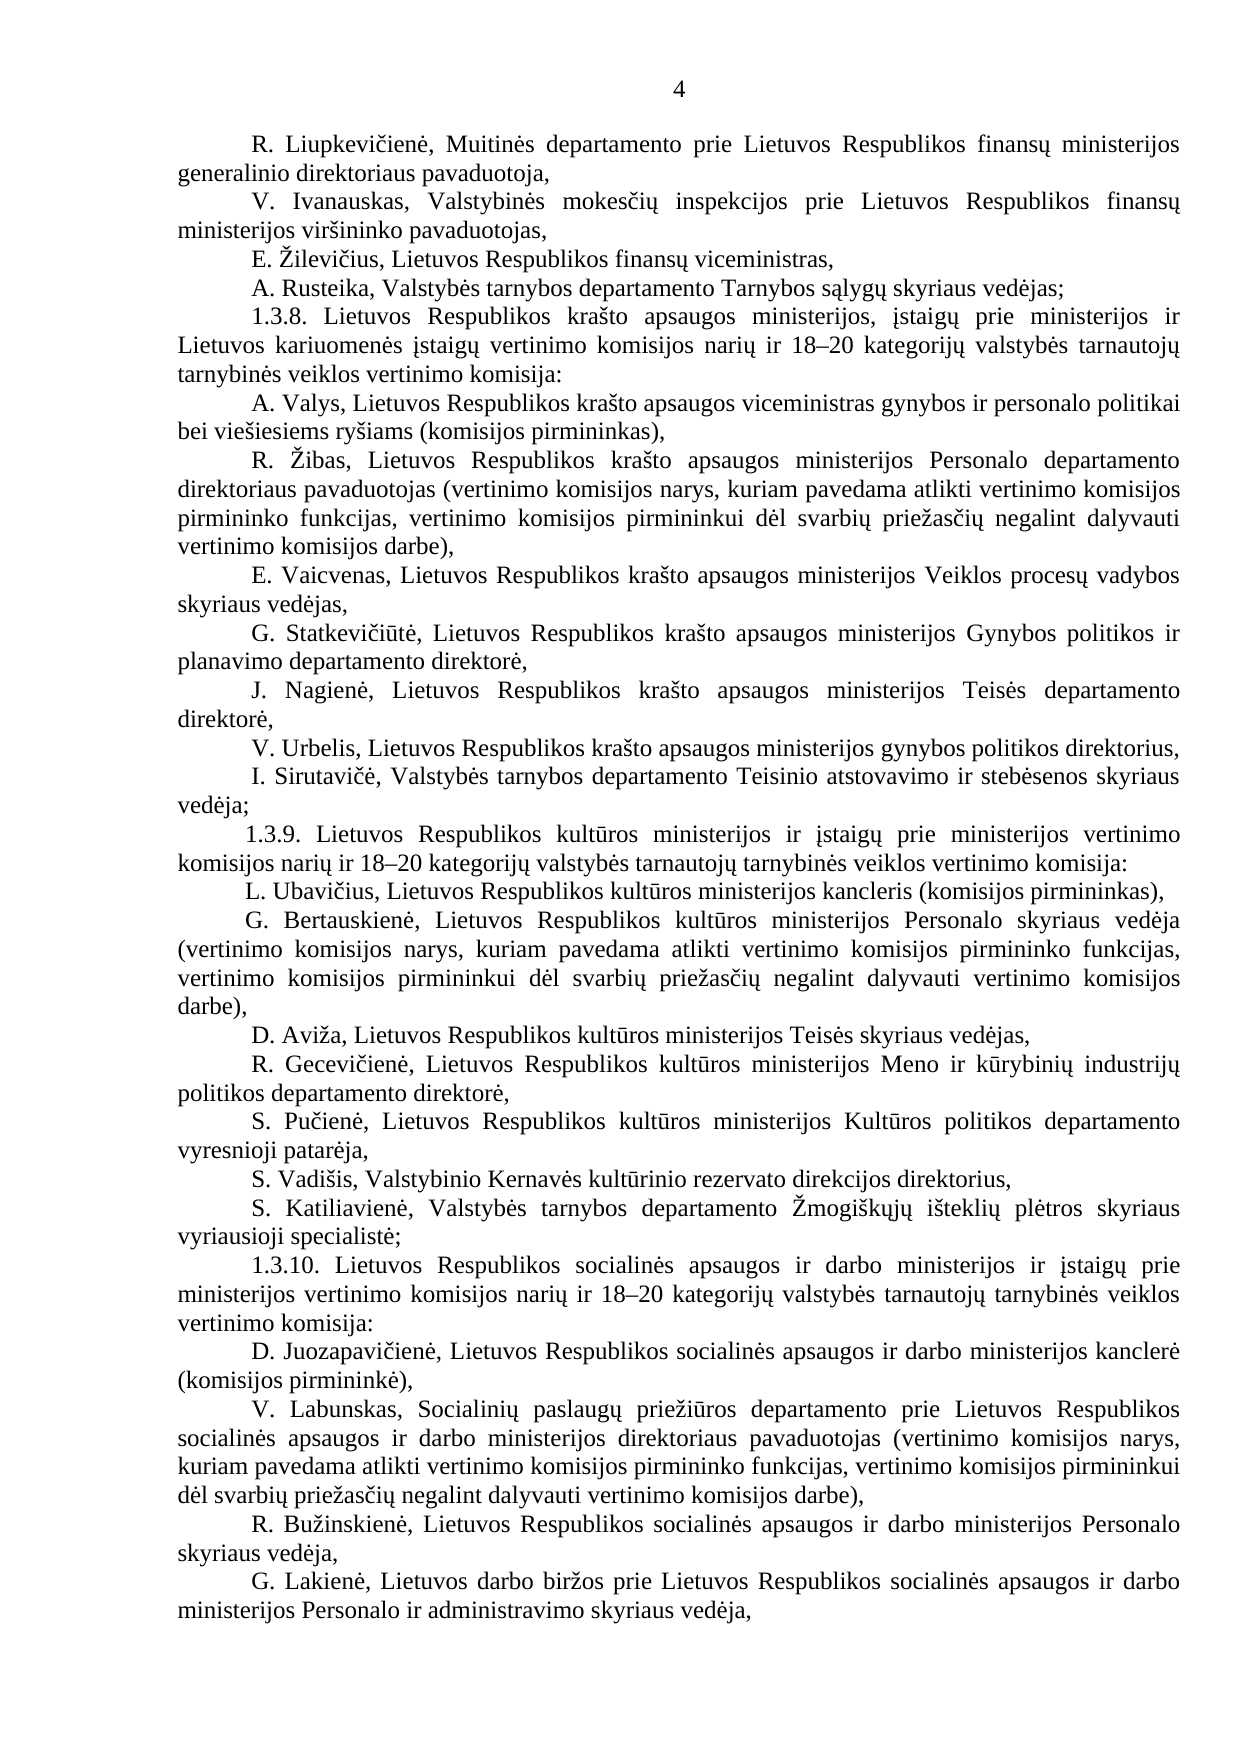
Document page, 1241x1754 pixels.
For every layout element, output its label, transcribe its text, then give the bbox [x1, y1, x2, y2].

text I. Sirutavičė, Valstybės tarnybos departamento Teisinio atstovavimo ir stebėsenos skyriaus vedėja; [177, 761, 1181, 819]
text R. Žibas, Lietuvos Respublikos krašto apsaugos ministerijos Personalo departamento direktoriaus pavaduotojas (vertinimo komisijos narys, kuriam pavedama atlikti vertinimo komisijos pirmininko funkcijas, vertinimo komisijos pirmininkui dėl svarbių priežasčių negalint dalyvauti vertinimo komisijos darbe), [177, 445, 1181, 560]
text E. Vaicvenas, Lietuvos Respublikos krašto apsaugos ministerijos Veiklos procesų vadybos skyriaus vedėjas, [177, 560, 1181, 618]
text E. Žilevičius, Lietuvos Respublikos finansų viceministras, [177, 244, 1181, 273]
text G. Statkevičiūtė, Lietuvos Respublikos krašto apsaugos ministerijos Gynybos politikos ir planavimo departamento direktorė, [177, 618, 1181, 675]
text S. Katiliavienė, Valstybės tarnybos departamento Žmogiškųjų išteklių plėtros skyriaus vyriausioji specialistė; [177, 1193, 1181, 1250]
text 1.3.9. Lietuvos Respublikos kultūros ministerijos ir įstaigų prie ministerijos vertinimo komisijos narių ir 18–20 kategorijų valstybės tarnautojų tarnybinės veiklos vertinimo komisija: [177, 819, 1181, 876]
text D. Juozapavičienė, Lietuvos Respublikos socialinės apsaugos ir darbo ministerijos kanclerė (komisijos pirmininkė), [177, 1336, 1181, 1394]
text V. Labunskas, Socialinių paslaugų priežiūros departamento prie Lietuvos Respublikos socialinės apsaugos ir darbo ministerijos direktoriaus pavaduotojas (vertinimo komisijos narys, kuriam pavedama atlikti vertinimo komisijos pirmininko funkcijas, vertinimo komisijos pirmininkui dėl svarbių priežasčių negalint dalyvauti vertinimo komisijos darbe), [177, 1394, 1181, 1509]
text R. Liupkevičienė, Muitinės departamento prie Lietuvos Respublikos finansų ministerijos generalinio direktoriaus pavaduotoja, [177, 129, 1181, 186]
text J. Nagienė, Lietuvos Respublikos krašto apsaugos ministerijos Teisės departamento direktorė, [177, 675, 1181, 733]
text V. Ivanauskas, Valstybinės mokesčių inspekcijos prie Lietuvos Respublikos finansų ministerijos viršininko pavaduotojas, [177, 186, 1181, 244]
text 1.3.8. Lietuvos Respublikos krašto apsaugos ministerijos, įstaigų prie ministerijos ir Lietuvos kariuomenės įstaigų vertinimo komisijos narių ir 18–20 kategorijų valstybės tarnautojų tarnybinės veiklos vertinimo komisija: [177, 301, 1181, 388]
text S. Pučienė, Lietuvos Respublikos kultūros ministerijos Kultūros politikos departamento vyresnioji patarėja, [177, 1106, 1181, 1164]
text R. Gecevičienė, Lietuvos Respublikos kultūros ministerijos Meno ir kūrybinių industrijų politikos departamento direktorė, [177, 1049, 1181, 1106]
text A. Valys, Lietuvos Respublikos krašto apsaugos viceministras gynybos ir personalo politikai bei viešiesiems ryšiams (komisijos pirmininkas), [177, 388, 1181, 445]
text G. Bertauskienė, Lietuvos Respublikos kultūros ministerijos Personalo skyriaus vedėja (vertinimo komisijos narys, kuriam pavedama atlikti vertinimo komisijos pirmininko funkcijas, vertinimo komisijos pirmininkui dėl svarbių priežasčių negalint dalyvauti vertinimo komisijos darbe), [177, 905, 1181, 1020]
text R. Bužinskienė, Lietuvos Respublikos socialinės apsaugos ir darbo ministerijos Personalo skyriaus vedėja, [177, 1509, 1181, 1566]
text S. Vadišis, Valstybinio Kernavės kultūrinio rezervato direkcijos direktorius, [177, 1164, 1181, 1193]
text A. Rusteika, Valstybės tarnybos departamento Tarnybos sąlygų skyriaus vedėjas; [177, 273, 1181, 301]
text V. Urbelis, Lietuvos Respublikos krašto apsaugos ministerijos gynybos politikos direktorius, [177, 733, 1181, 761]
text L. Ubavičius, Lietuvos Respublikos kultūros ministerijos kancleris (komisijos pirmininkas), [177, 876, 1181, 905]
text 1.3.10. Lietuvos Respublikos socialinės apsaugos ir darbo ministerijos ir įstaigų prie ministerijos vertinimo komisijos narių ir 18–20 kategorijų valstybės tarnautojų tarnybinės veiklos vertinimo komisija: [177, 1250, 1181, 1336]
text D. Aviža, Lietuvos Respublikos kultūros ministerijos Teisės skyriaus vedėjas, [177, 1020, 1181, 1049]
text G. Lakienė, Lietuvos darbo biržos prie Lietuvos Respublikos socialinės apsaugos ir darbo ministerijos Personalo ir administravimo skyriaus vedėja, [177, 1566, 1181, 1624]
